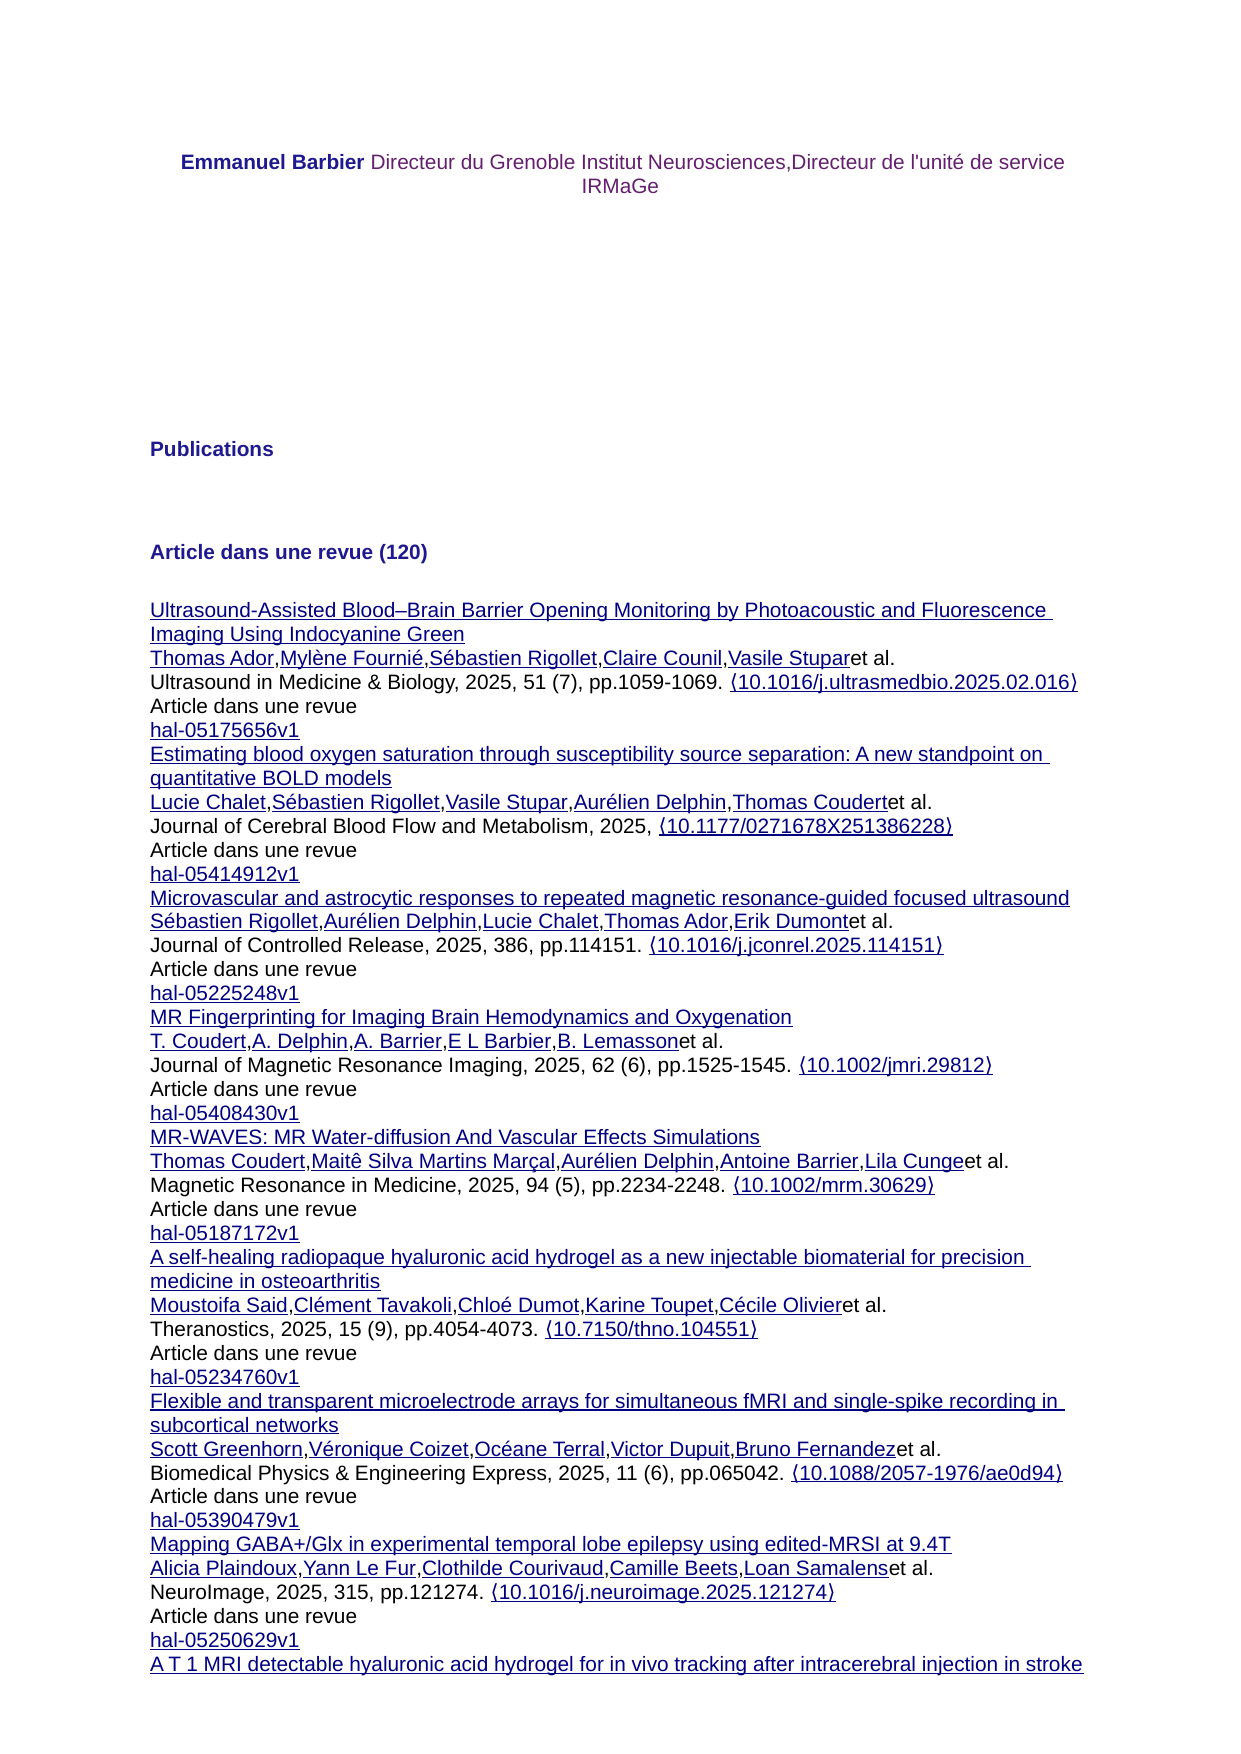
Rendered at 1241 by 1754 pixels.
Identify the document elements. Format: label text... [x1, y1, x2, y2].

table_cell Mapping GABA+/Glx in experimental temporal lobe epilepsy using edited-MRSI at 9.4T Alicia Plaindoux,Yann Le Fur,Clothilde Courivaud,Camille Beets,Loan Samalenset al. NeuroImage, 2025, 315, pp.121274. ⟨10.1016/j.neuroimage.2025.121274⟩ Article dans une revue hal-05250629v1 [150, 1532, 1090, 1652]
table_cell A self-healing radiopaque hyaluronic acid hydrogel as a new injectable biomaterial for precision medicine in osteoarthritis Moustoifa Said,Clément Tavakoli,Chloé Dumot,Karine Toupet,Cécile Olivieret al. Theranostics, 2025, 15 (9), pp.4054-4073. ⟨10.7150/thno.104551⟩ Article dans une revue hal-05234760v1 [150, 1245, 1090, 1388]
subtitle Publications [150, 436, 1090, 460]
table_header Ultrasound-Assisted Blood–Brain Barrier Opening Monitoring by Photoacoustic and Fluorescence Imaging Using Indocyanine Green Thomas Ador,Mylène Fournié,Sébastien Rigollet,Claire Counil,Vasile Stuparet al. Ultrasound in Medicine & Biology, 2025, 51 (7), pp.1059-1069. ⟨10.1016/j.ultrasmedbio.2025.02.016⟩ Article dans une revue hal-05175656v1 [150, 598, 1090, 742]
table_cell A T 1 MRI detectable hyaluronic acid hydrogel for in vivo tracking after intracerebral injection in stroke [150, 1652, 1090, 1676]
table_cell Estimating blood oxygen saturation through susceptibility source separation: A new standpoint on quantitative BOLD models Lucie Chalet,Sébastien Rigollet,Vasile Stupar,Aurélien Delphin,Thomas Coudertet al. Journal of Cerebral Blood Flow and Metabolism, 2025, ⟨10.1177/0271678X251386228⟩ Article dans une revue hal-05414912v1 [150, 742, 1090, 885]
subtitle Emmanuel Barbier Directeur du Grenoble Institut Neurosciences,Directeur de l'unité de service IRMaGe [150, 150, 1090, 198]
table_cell MR Fingerprinting for Imaging Brain Hemodynamics and Oxygenation T. Coudert,A. Delphin,A. Barrier,E L Barbier,B. Lemassonet al. Journal of Magnetic Resonance Imaging, 2025, 62 (6), pp.1525-1545. ⟨10.1002/jmri.29812⟩ Article dans une revue hal-05408430v1 [150, 1005, 1090, 1125]
table_cell Flexible and transparent microelectrode arrays for simultaneous fMRI and single-spike recording in subcortical networks Scott Greenhorn,Véronique Coizet,Océane Terral,Victor Dupuit,Bruno Fernandezet al. Biomedical Physics & Engineering Express, 2025, 11 (6), pp.065042. ⟨10.1088/2057-1976/ae0d94⟩ Article dans une revue hal-05390479v1 [150, 1389, 1090, 1532]
table_cell Microvascular and astrocytic responses to repeated magnetic resonance-guided focused ultrasound Sébastien Rigollet,Aurélien Delphin,Lucie Chalet,Thomas Ador,Erik Dumontet al. Journal of Controlled Release, 2025, 386, pp.114151. ⟨10.1016/j.jconrel.2025.114151⟩ Article dans une revue hal-05225248v1 [150, 885, 1090, 1005]
subtitle Article dans une revue (120) [150, 539, 1090, 563]
table_cell MR-WAVES: MR Water-diffusion And Vascular Effects Simulations Thomas Coudert,Maitê Silva Martins Marçal,Aurélien Delphin,Antoine Barrier,Lila Cungeet al. Magnetic Resonance in Medicine, 2025, 94 (5), pp.2234-2248. ⟨10.1002/mrm.30629⟩ Article dans une revue hal-05187172v1 [150, 1125, 1090, 1245]
